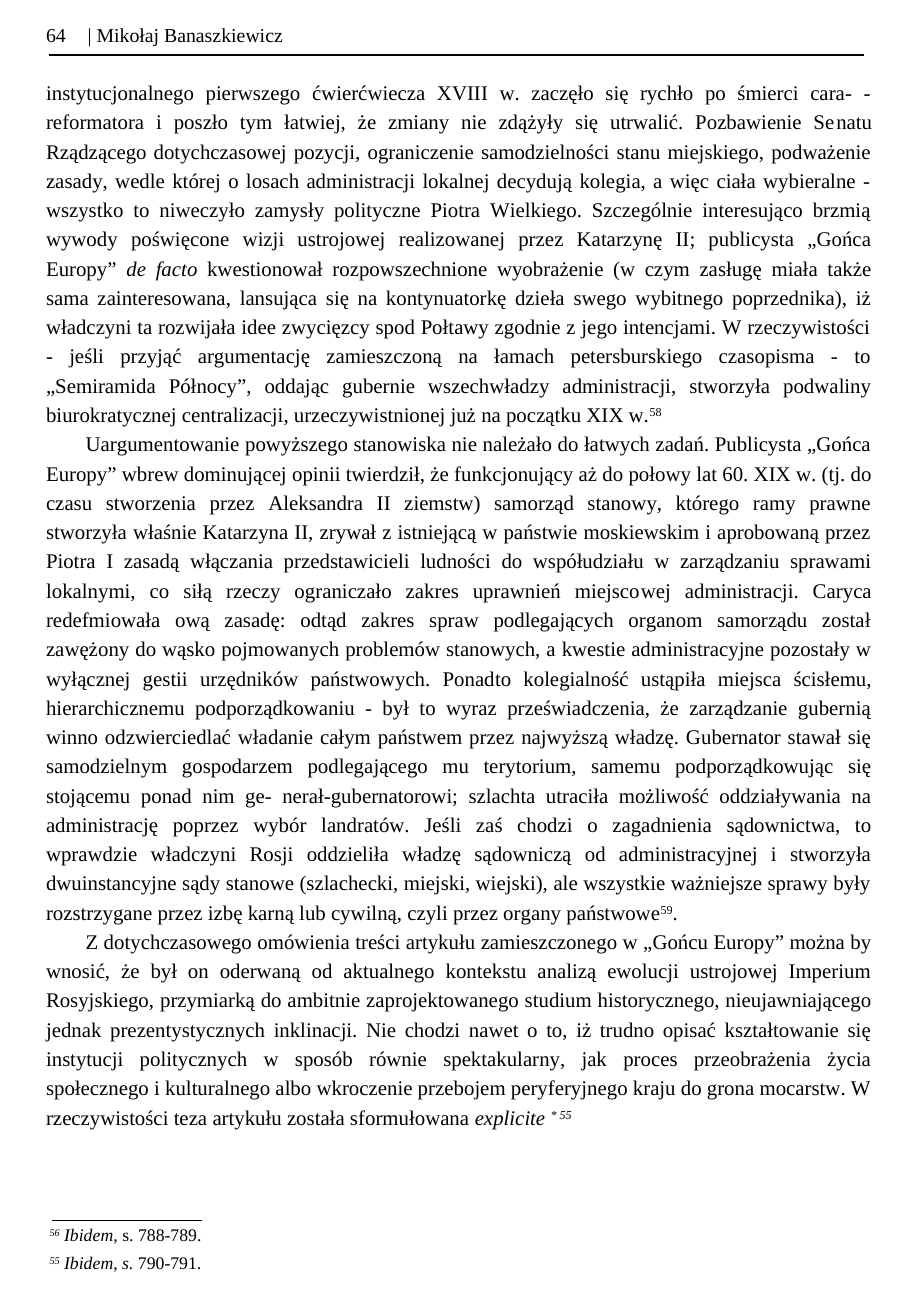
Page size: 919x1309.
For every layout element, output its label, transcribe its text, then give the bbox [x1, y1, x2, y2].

text Z dotychczasowego omówienia treści artykułu zamieszczonego w „Gońcu Europy” można by wnosić, że był on oderwaną od aktualnego kontekstu analizą ewolucji ustrojowej Imperium Rosyjskiego, przymiarką do ambitnie zaprojektowanego studium historycznego, nieujawniającego jednak prezentystycznych inklinacji. Nie chodzi nawet o to, iż trudno opisać kształtowanie się instytucji politycznych w sposób równie spektakularny, jak proces przeobrażenia życia społecznego i kulturalnego albo wkroczenie przebojem peryferyjnego kraju do grona mocarstw. W rzeczywistości teza artykułu została sformułowana explicite * 55 [46, 930, 872, 1129]
text instytucjonalnego pierwszego ćwierćwiecza XVIII w. zaczęło się rychło po śmierci cara- -reformatora i poszło tym łatwiej, że zmiany nie zdążyły się utrwalić. Pozbawienie Se­natu Rządzącego dotychczasowej pozycji, ograniczenie samodzielności stanu miejskiego, podważenie zasady, wedle której o losach administracji lokalnej decydują kolegia, a więc ciała wybieralne - wszystko to niweczyło zamysły polityczne Piotra Wielkiego. Szczególnie interesująco brzmią wywody poświęcone wizji ustrojowej realizowanej przez Katarzynę II; publicysta „Gońca Europy” de facto kwestionował rozpowszechnione wyobrażenie (w czym zasługę miała także sama zainteresowana, lansująca się na kontynuatorkę dzieła swego wybitnego poprzednika), iż władczyni ta rozwijała idee zwycięzcy spod Połtawy zgodnie z jego intencjami. W rzeczywistości - jeśli przyjąć argumentację zamieszczoną na łamach petersburskiego czasopisma - to „Semiramida Północy”, oddając gubernie wszechwładzy administracji, stworzyła podwaliny biurokratycznej centralizacji, urzeczywistnionej już na początku XIX w.58 [46, 81, 872, 427]
text 55 Ibidem, s. 790-791. [49, 1253, 223, 1272]
text 64 | Mikołaj Banaszkiewicz [46, 24, 294, 47]
text Uargumentowanie powyższego stanowiska nie należało do łatwych zadań. Publicysta „Gońca Europy” wbrew dominującej opinii twierdził, że funkcjonujący aż do połowy lat 60. XIX w. (tj. do czasu stworzenia przez Aleksandra II ziemstw) samorząd stanowy, którego ramy prawne stworzyła właśnie Katarzyna II, zrywał z istniejącą w państwie moskiewskim i aprobowaną przez Piotra I zasadą włączania przedstawicieli ludności do współudziału w zarządzaniu sprawami lokalnymi, co siłą rzeczy ograniczało zakres uprawnień miejsco­wej administracji. Caryca redefmiowała ową zasadę: odtąd zakres spraw podlegających organom samorządu został zawężony do wąsko pojmowanych problemów stanowych, a kwestie administracyjne pozostały w wyłącznej gestii urzędników państwowych. Ponad­to kolegialność ustąpiła miejsca ścisłemu, hierarchicznemu podporządkowaniu - był to wyraz przeświadczenia, że zarządzanie gubernią winno odzwierciedlać władanie całym państwem przez najwyższą władzę. Gubernator stawał się samodzielnym gospodarzem podlegającego mu terytorium, samemu podporządkowując się stojącemu ponad nim ge- nerał-gubernatorowi; szlachta utraciła możliwość oddziaływania na administrację poprzez wybór landratów. Jeśli zaś chodzi o zagadnienia sądownictwa, to wprawdzie władczyni Rosji oddzieliła władzę sądowniczą od administracyjnej i stworzyła dwuinstancyjne sądy stanowe (szlachecki, miejski, wiejski), ale wszystkie ważniejsze sprawy były rozstrzygane przez izbę karną lub cywilną, czyli przez organy państwowe59. [46, 432, 872, 925]
text 56 Ibidem, s. 788-789. [49, 1225, 223, 1245]
